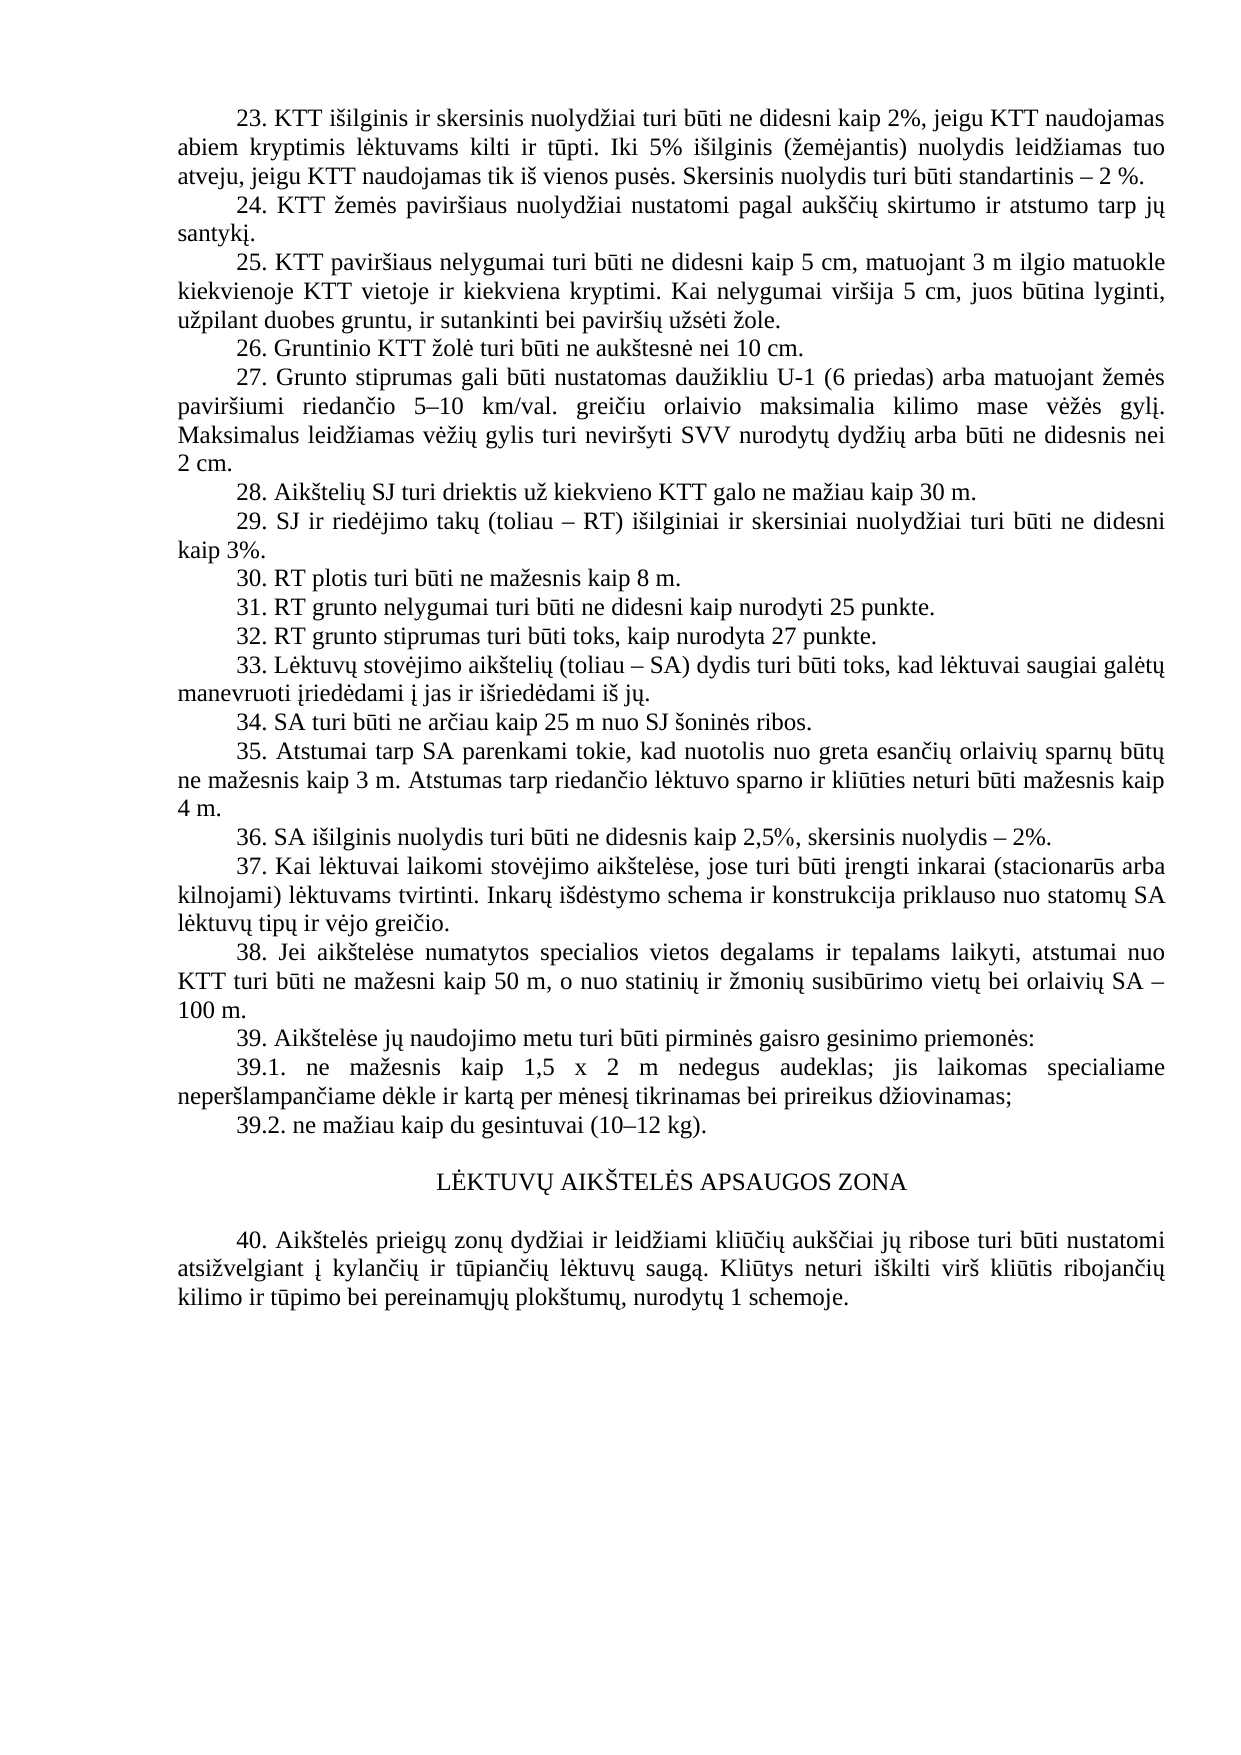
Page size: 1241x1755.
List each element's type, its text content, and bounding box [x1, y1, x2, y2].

text 35. Atstumai tarp SA parenkami tokie, kad nuotolis nuo greta esančių orlaivių sparnų būtų ne mažesnis kaip 3 m. Atstumas tarp riedančio lėktuvo sparno ir kliūties neturi būti mažesnis kaip 4 m. [177, 736, 1166, 822]
text 30. RT plotis turi būti ne mažesnis kaip 8 m. [177, 563, 1166, 592]
text 32. RT grunto stiprumas turi būti toks, kaip nurodyta 27 punkte. [177, 621, 1166, 650]
text 39.1. ne mažesnis kaip 1,5 x 2 m nedegus audeklas; jis laikomas specialiame neperšlampančiame dėkle ir kartą per mėnesį tikrinamas bei prireikus džiovinamas; [177, 1052, 1166, 1110]
text 40. Aikštelės prieigų zonų dydžiai ir leidžiami kliūčių aukščiai jų ribose turi būti nustatomi atsižvelgiant į kylančių ir tūpiančių lėktuvų saugą. Kliūtys neturi iškilti virš kliūtis ribojančių kilimo ir tūpimo bei pereinamųjų plokštumų, nurodytų 1 schemoje. [177, 1225, 1166, 1311]
text 26. Gruntinio KTT žolė turi būti ne aukštesnė nei 10 cm. [177, 333, 1166, 362]
text 39. Aikštelėse jų naudojimo metu turi būti pirminės gaisro gesinimo priemonės: [177, 1023, 1166, 1052]
text 24. KTT žemės paviršiaus nuolydžiai nustatomi pagal aukščių skirtumo ir atstumo tarp jų santykį. [177, 190, 1166, 247]
text 34. SA turi būti ne arčiau kaip 25 m nuo SJ šoninės ribos. [177, 707, 1166, 736]
text 36. SA išilginis nuolydis turi būti ne didesnis kaip 2,5%, skersinis nuolydis – 2%. [177, 822, 1166, 851]
text 33. Lėktuvų stovėjimo aikštelių (toliau – SA) dydis turi būti toks, kad lėktuvai saugiai galėtų manevruoti įriedėdami į jas ir išriedėdami iš jų. [177, 650, 1166, 707]
text 38. Jei aikštelėse numatytos specialios vietos degalams ir tepalams laikyti, atstumai nuo KTT turi būti ne mažesni kaip 50 m, o nuo statinių ir žmonių susibūrimo vietų bei orlaivių SA – 100 m. [177, 937, 1166, 1023]
text 27. Grunto stiprumas gali būti nustatomas daužikliu U-1 (6 priedas) arba matuojant žemės paviršiumi riedančio 5–10 km/val. greičiu orlaivio maksimalia kilimo mase vėžės gylį. Maksimalus leidžiamas vėžių gylis turi neviršyti SVV nurodytų dydžių arba būti ne didesnis nei 2 cm. [177, 362, 1166, 477]
text LĖKTUVŲ AIKŠTELĖS APSAUGOS ZONA [177, 1167, 1166, 1196]
text 28. Aikštelių SJ turi driektis už kiekvieno KTT galo ne mažiau kaip 30 m. [177, 477, 1166, 506]
text 25. KTT paviršiaus nelygumai turi būti ne didesni kaip 5 cm, matuojant 3 m ilgio matuokle kiekvienoje KTT vietoje ir kiekviena kryptimi. Kai nelygumai viršija 5 cm, juos būtina lyginti, užpilant duobes gruntu, ir sutankinti bei paviršių užsėti žole. [177, 247, 1166, 333]
text 31. RT grunto nelygumai turi būti ne didesni kaip nurodyti 25 punkte. [177, 592, 1166, 621]
text 23. KTT išilginis ir skersinis nuolydžiai turi būti ne didesni kaip 2%, jeigu KTT naudojamas abiem kryptimis lėktuvams kilti ir tūpti. Iki 5% išilginis (žemėjantis) nuolydis leidžiamas tuo atveju, jeigu KTT naudojamas tik iš vienos pusės. Skersinis nuolydis turi būti standartinis – 2 %. [177, 103, 1166, 190]
text 29. SJ ir riedėjimo takų (toliau – RT) išilginiai ir skersiniai nuolydžiai turi būti ne didesni kaip 3%. [177, 506, 1166, 563]
text 39.2. ne mažiau kaip du gesintuvai (10–12 kg). [177, 1110, 1166, 1138]
text 37. Kai lėktuvai laikomi stovėjimo aikštelėse, jose turi būti įrengti inkarai (stacionarūs arba kilnojami) lėktuvams tvirtinti. Inkarų išdėstymo schema ir konstrukcija priklauso nuo statomų SA lėktuvų tipų ir vėjo greičio. [177, 851, 1166, 937]
